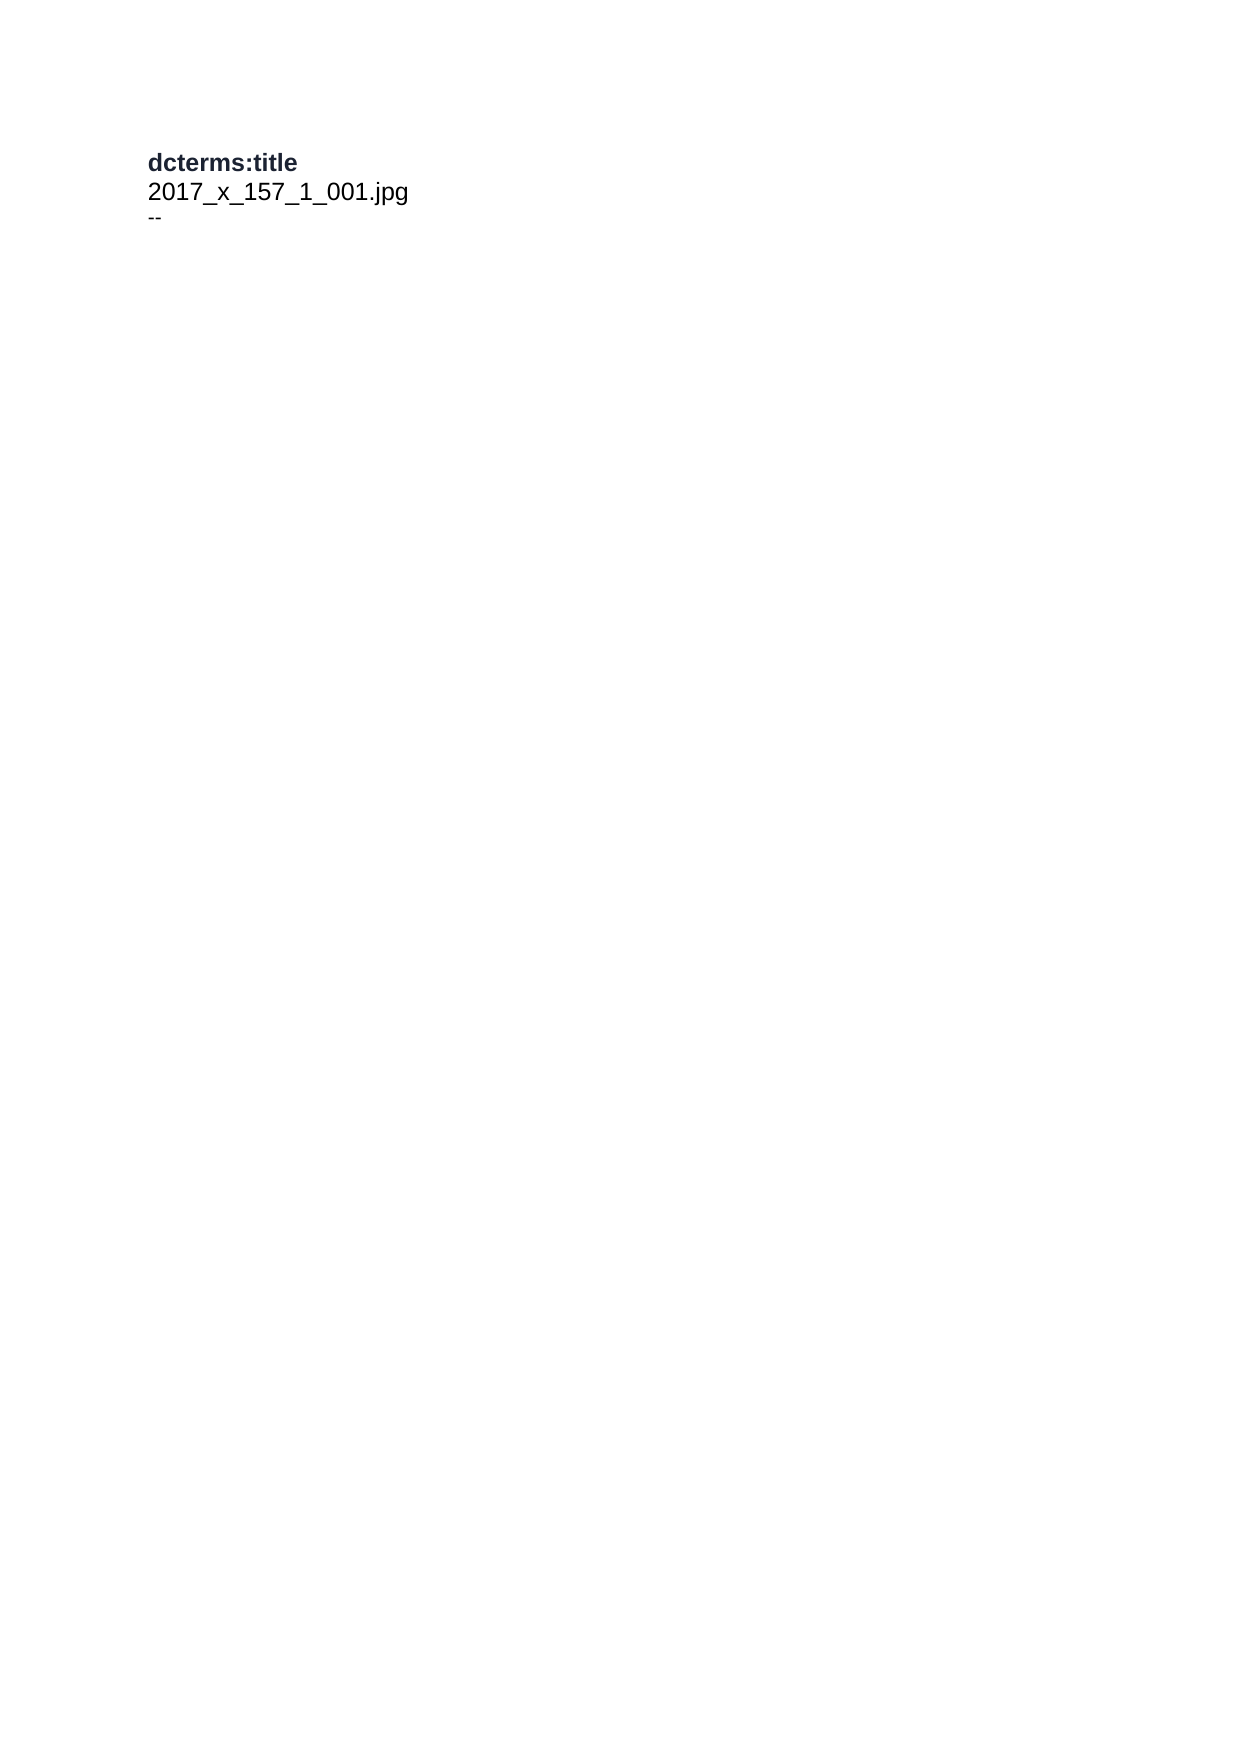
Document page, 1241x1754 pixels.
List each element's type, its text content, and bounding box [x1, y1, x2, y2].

text 2017_x_157_1_001.jpg [148, 176, 1092, 205]
text -- [148, 205, 1092, 229]
text dcterms:title [148, 148, 1092, 176]
